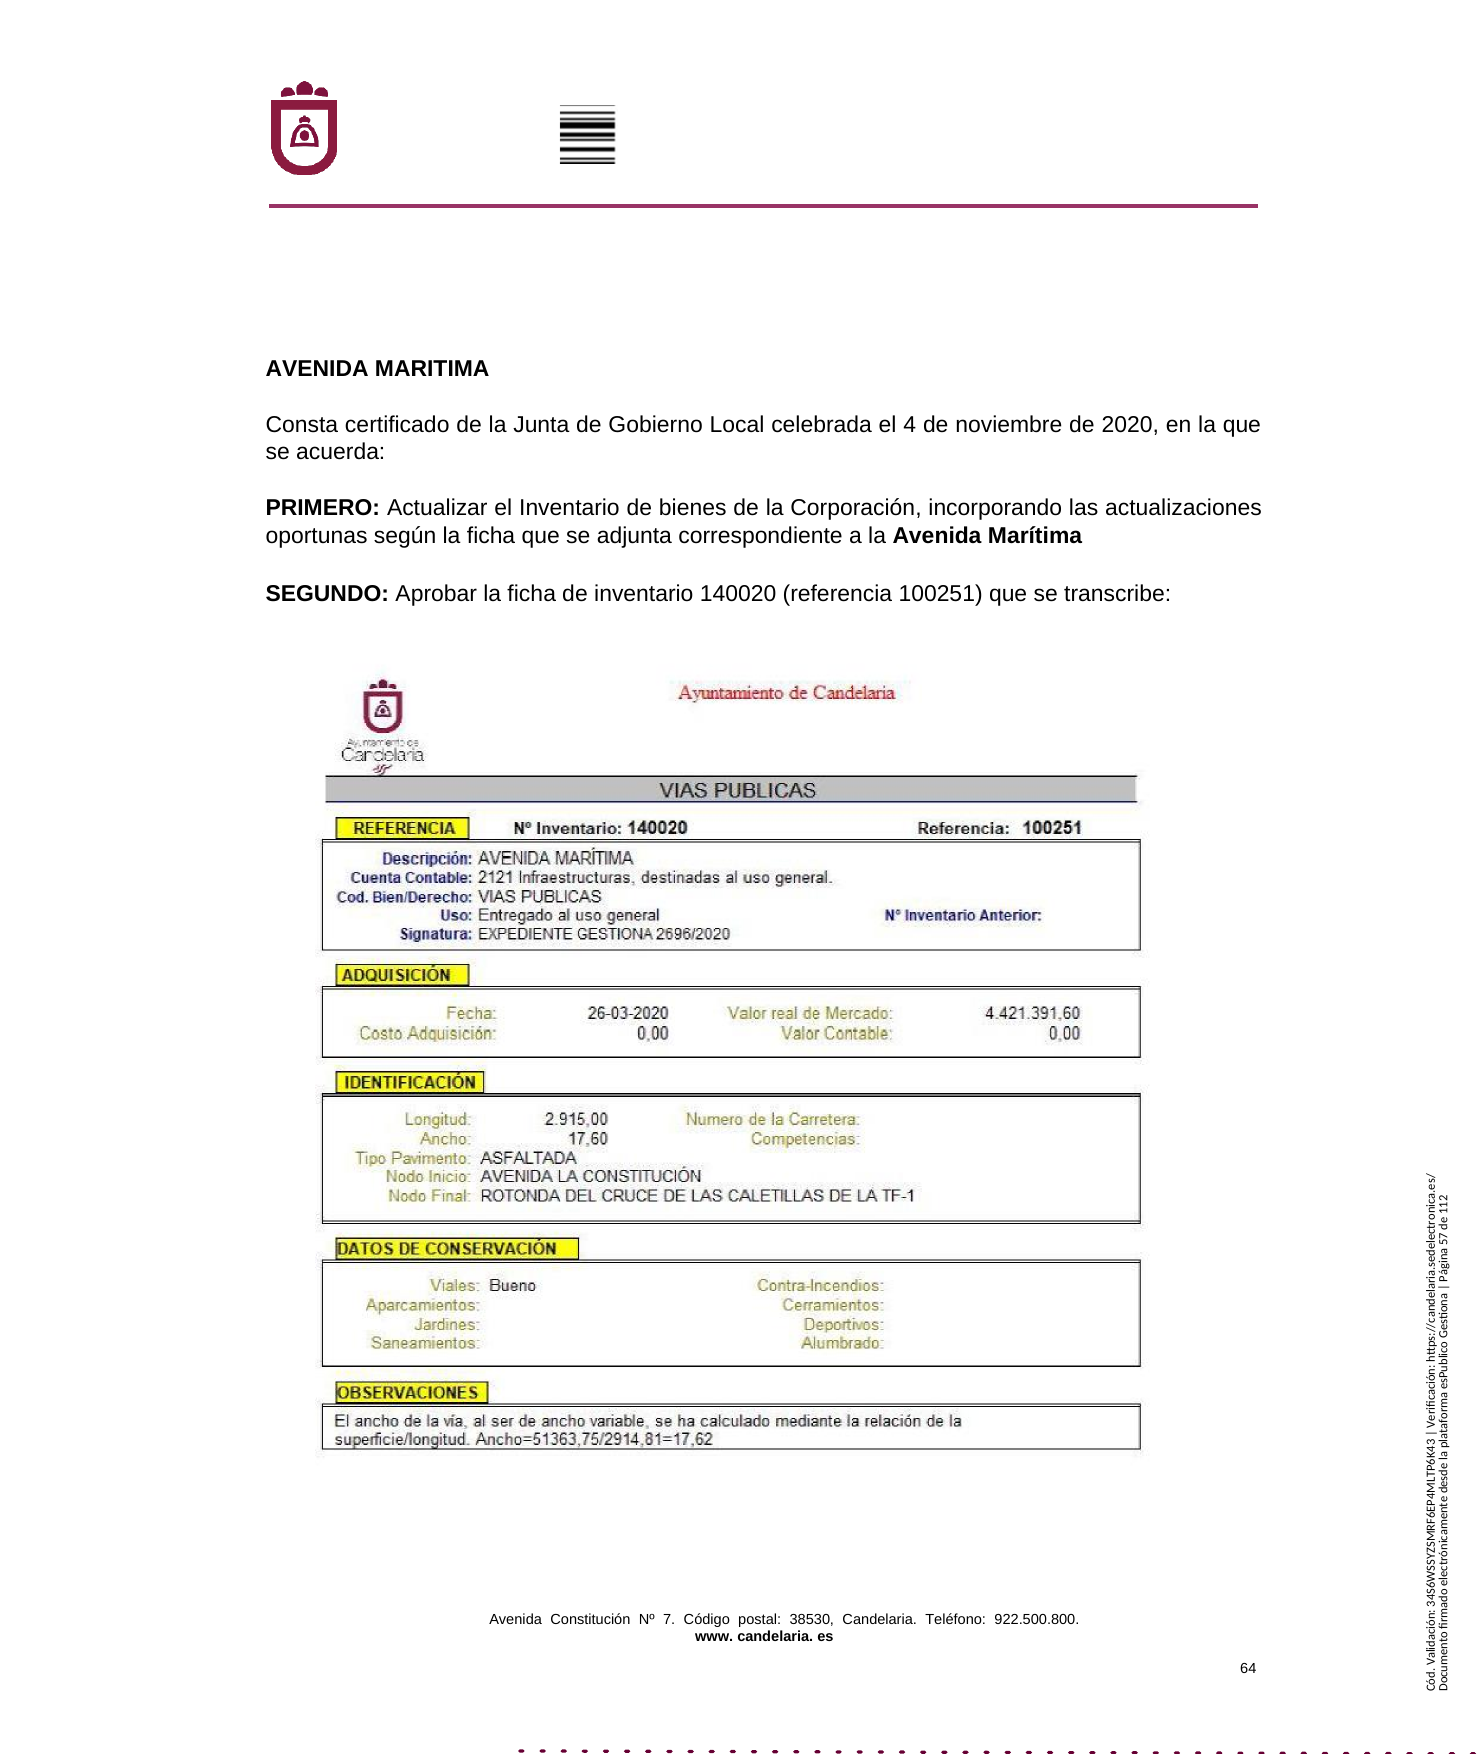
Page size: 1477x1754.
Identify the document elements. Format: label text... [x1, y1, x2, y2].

text Consta certificado de la Junta de Gobierno Local celebrada el 4 de noviembre de 2020, en la que se acuerda: [265, 411, 1263, 464]
text AVENIDA MARITIMA [265, 355, 1263, 382]
text PRIMERO: Actualizar el Inventario de bienes de la Corporación, incorporando las actualizaciones oportunas según la ficha que se adjunta correspondiente a la Avenida Marítima [265, 493, 1263, 549]
text SEGUNDO: Aprobar la ficha de inventario 140020 (referencia 100251) que se transcribe: [265, 578, 1263, 607]
